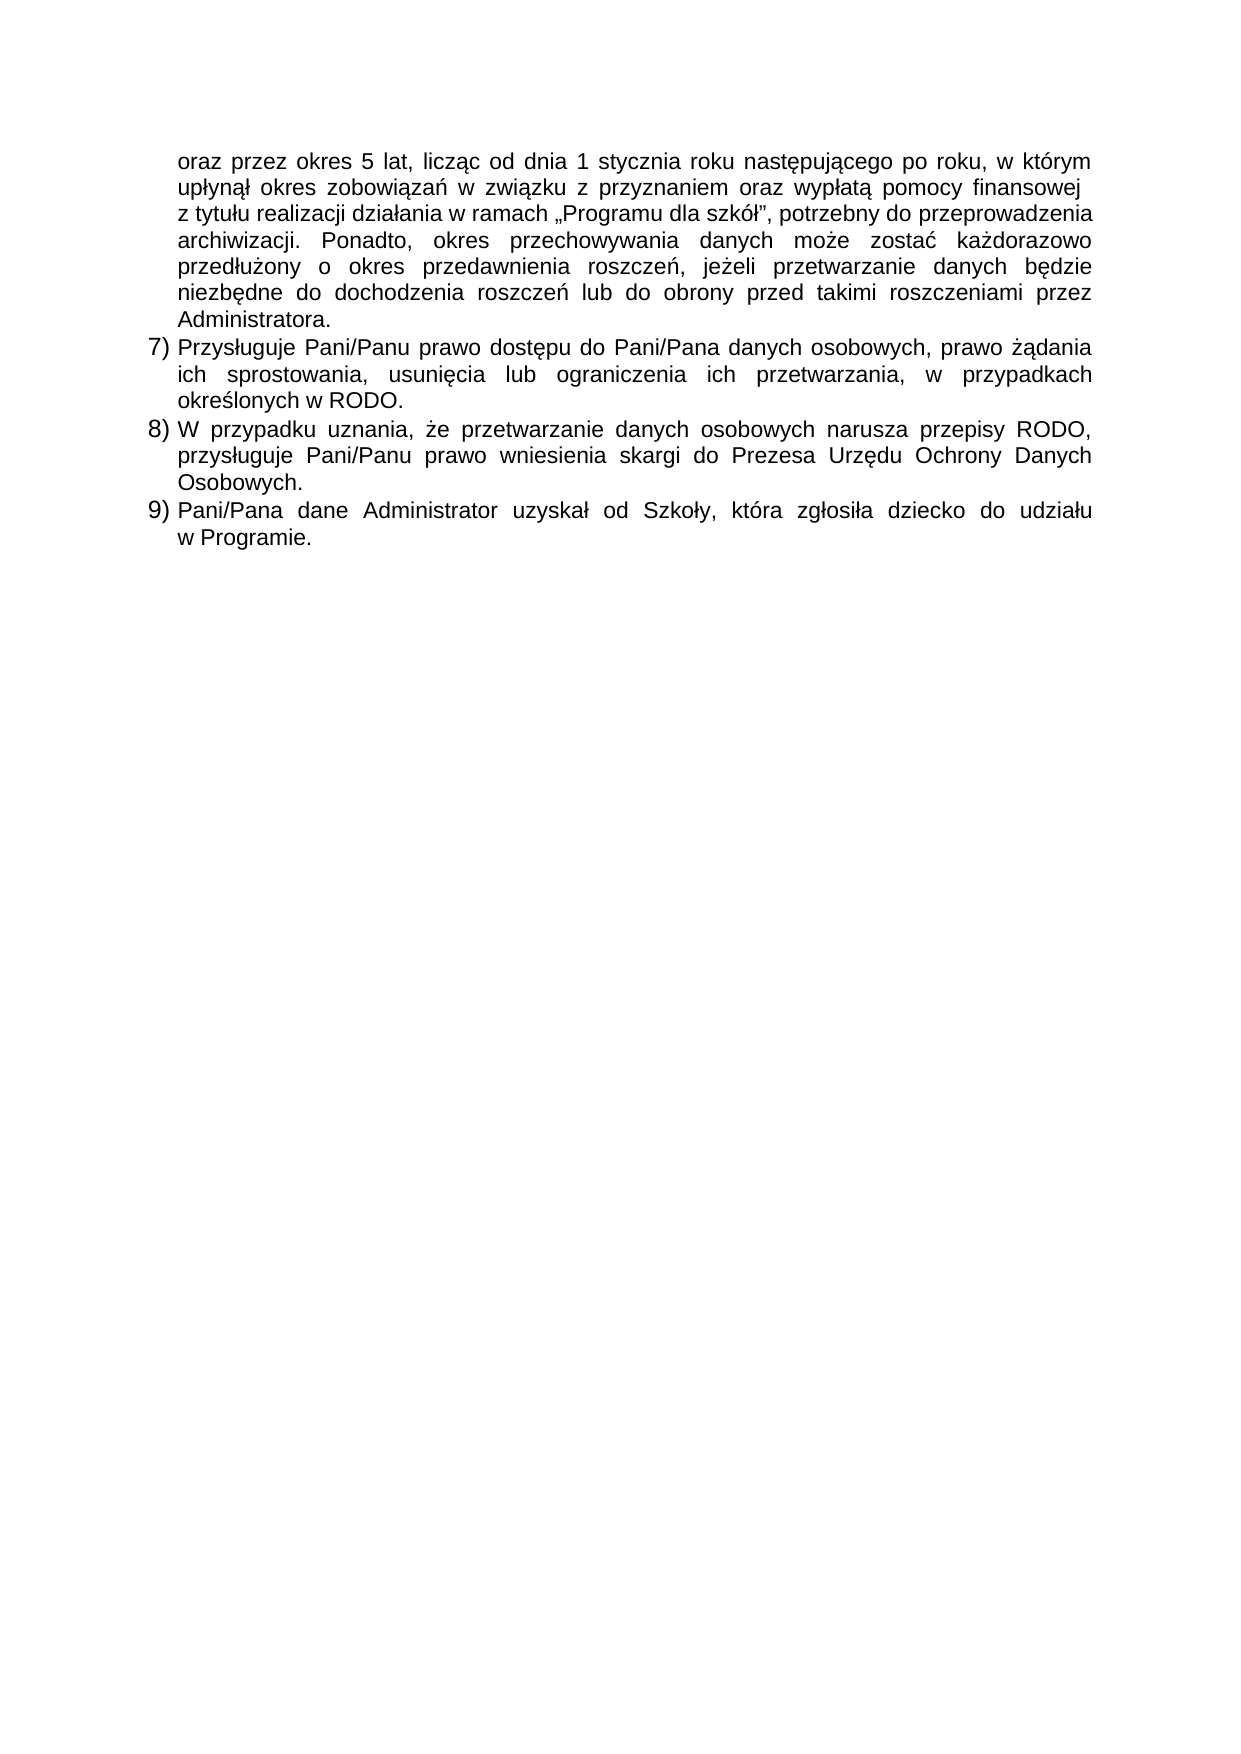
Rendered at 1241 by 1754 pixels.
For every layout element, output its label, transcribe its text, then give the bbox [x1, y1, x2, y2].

list oraz przez okres 5 lat, licząc od dnia 1 stycznia roku następującego po roku, w którym upłynął okres zobowiązań w związku z przyznaniem oraz wypłatą pomocy finansowej z tytułu realizacji działania w ramach „Programu dla szkół”, potrzebny do przeprowadzenia archiwizacji. Ponadto, okres przechowywania danych może zostać każdorazowo przedłużony o okres przedawnienia roszczeń, jeżeli przetwarzanie danych będzie niezbędne do dochodzenia roszczeń lub do obrony przed takimi roszczeniami przez Administratora. [148, 148, 1093, 332]
list Pani/Pana dane Administrator uzyskał od Szkoły, która zgłosiła dziecko do udziału w Programie. [148, 495, 1093, 550]
list Przysługuje Pani/Panu prawo dostępu do Pani/Pana danych osobowych, prawo żądania ich sprostowania, usunięcia lub ograniczenia ich przetwarzania, w przypadkach określonych w RODO. [148, 332, 1093, 413]
list W przypadku uznania, że przetwarzanie danych osobowych narusza przepisy RODO, przysługuje Pani/Panu prawo wniesienia skargi do Prezesa Urzędu Ochrony Danych Osobowych. [148, 413, 1093, 495]
